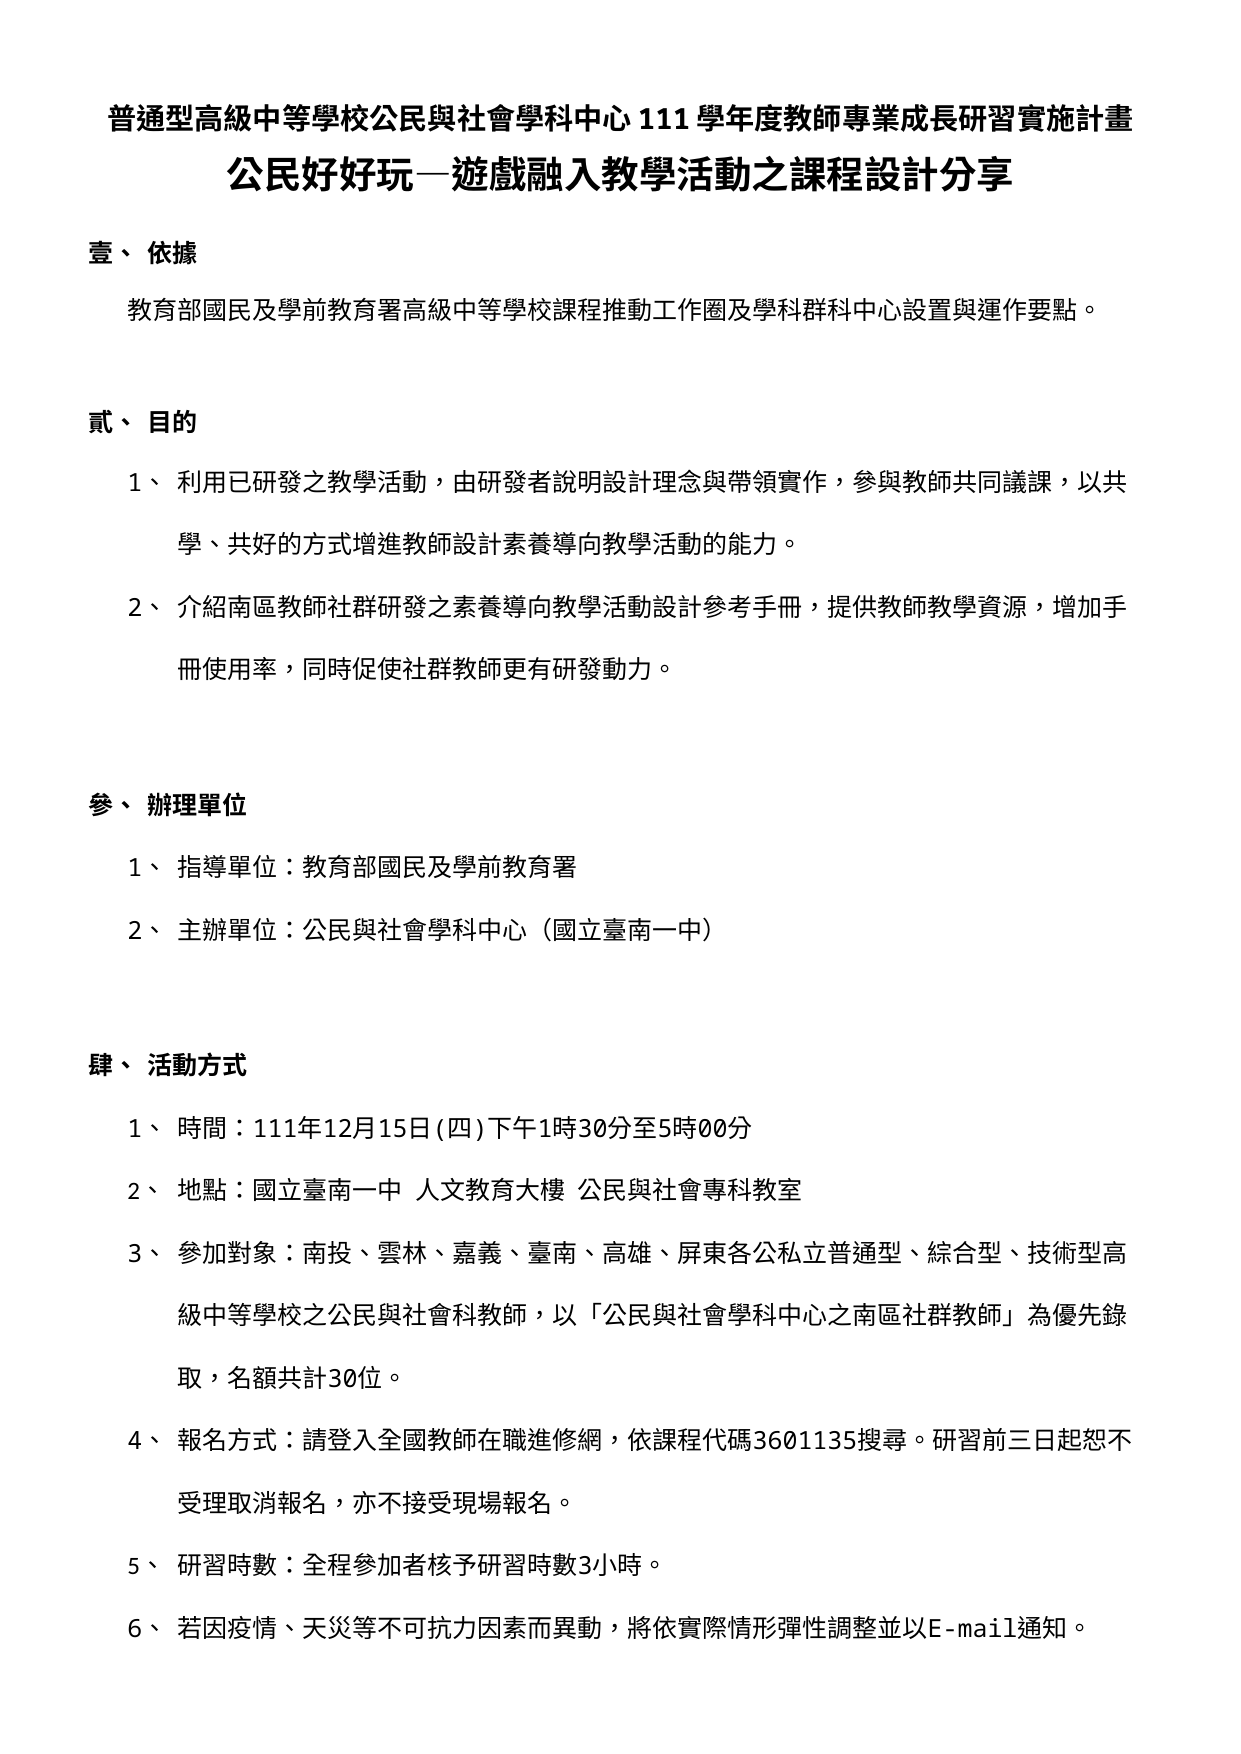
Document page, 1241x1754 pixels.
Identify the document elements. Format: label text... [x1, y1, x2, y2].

text 普通型高級中等學校公民與社會學科中心111學年度教師專業成長研習實施計畫 [89, 96, 1152, 138]
list 若因疫情、天災等不可抗力因素而異動，將依實際情形彈性調整並以E-mail通知。 [127, 1585, 1152, 1647]
text 教育部國民及學前教育署高級中等學校課程推動工作圈及學科群科中心設置與運作要點。 [127, 267, 1152, 330]
list 研習時數：全程參加者核予研習時數3小時。 [127, 1522, 1152, 1585]
list 參加對象：南投、雲林、嘉義、臺南、高雄、屏東各公私立普通型、綜合型、技術型高級中等學校之公民與社會科教師，以「公民與社會學科中心之南區社群教師」為優先錄取，名額共計30位。 [127, 1210, 1152, 1397]
list 報名方式：請登入全國教師在職進修網，依課程代碼3601135搜尋。研習前三日起恕不受理取消報名，亦不接受現場報名。 [127, 1397, 1152, 1522]
list 活動方式 [89, 1022, 1152, 1085]
list 辦理單位 [89, 762, 1152, 824]
list 目的 [89, 403, 1152, 439]
list 指導單位：教育部國民及學前教育署 [127, 824, 1152, 887]
list 介紹南區教師社群研發之素養導向教學活動設計參考手冊，提供教師教學資源，增加手冊使用率，同時促使社群教師更有研發動力。 [127, 564, 1152, 689]
list 依據 [89, 242, 1152, 267]
text 公民好好玩—遊戲融入教學活動之課程設計分享 [89, 144, 1152, 199]
list 利用已研發之教學活動，由研發者說明設計理念與帶領實作，參與教師共同議課，以共學、共好的方式增進教師設計素養導向教學活動的能力。 [127, 439, 1152, 564]
list 地點：國立臺南一中 人文教育大樓 公民與社會專科教室 [127, 1147, 1152, 1210]
list 主辦單位：公民與社會學科中心（國立臺南一中） [127, 887, 1152, 949]
list 時間：111年12月15日(四)下午1時30分至5時00分 [127, 1085, 1152, 1147]
